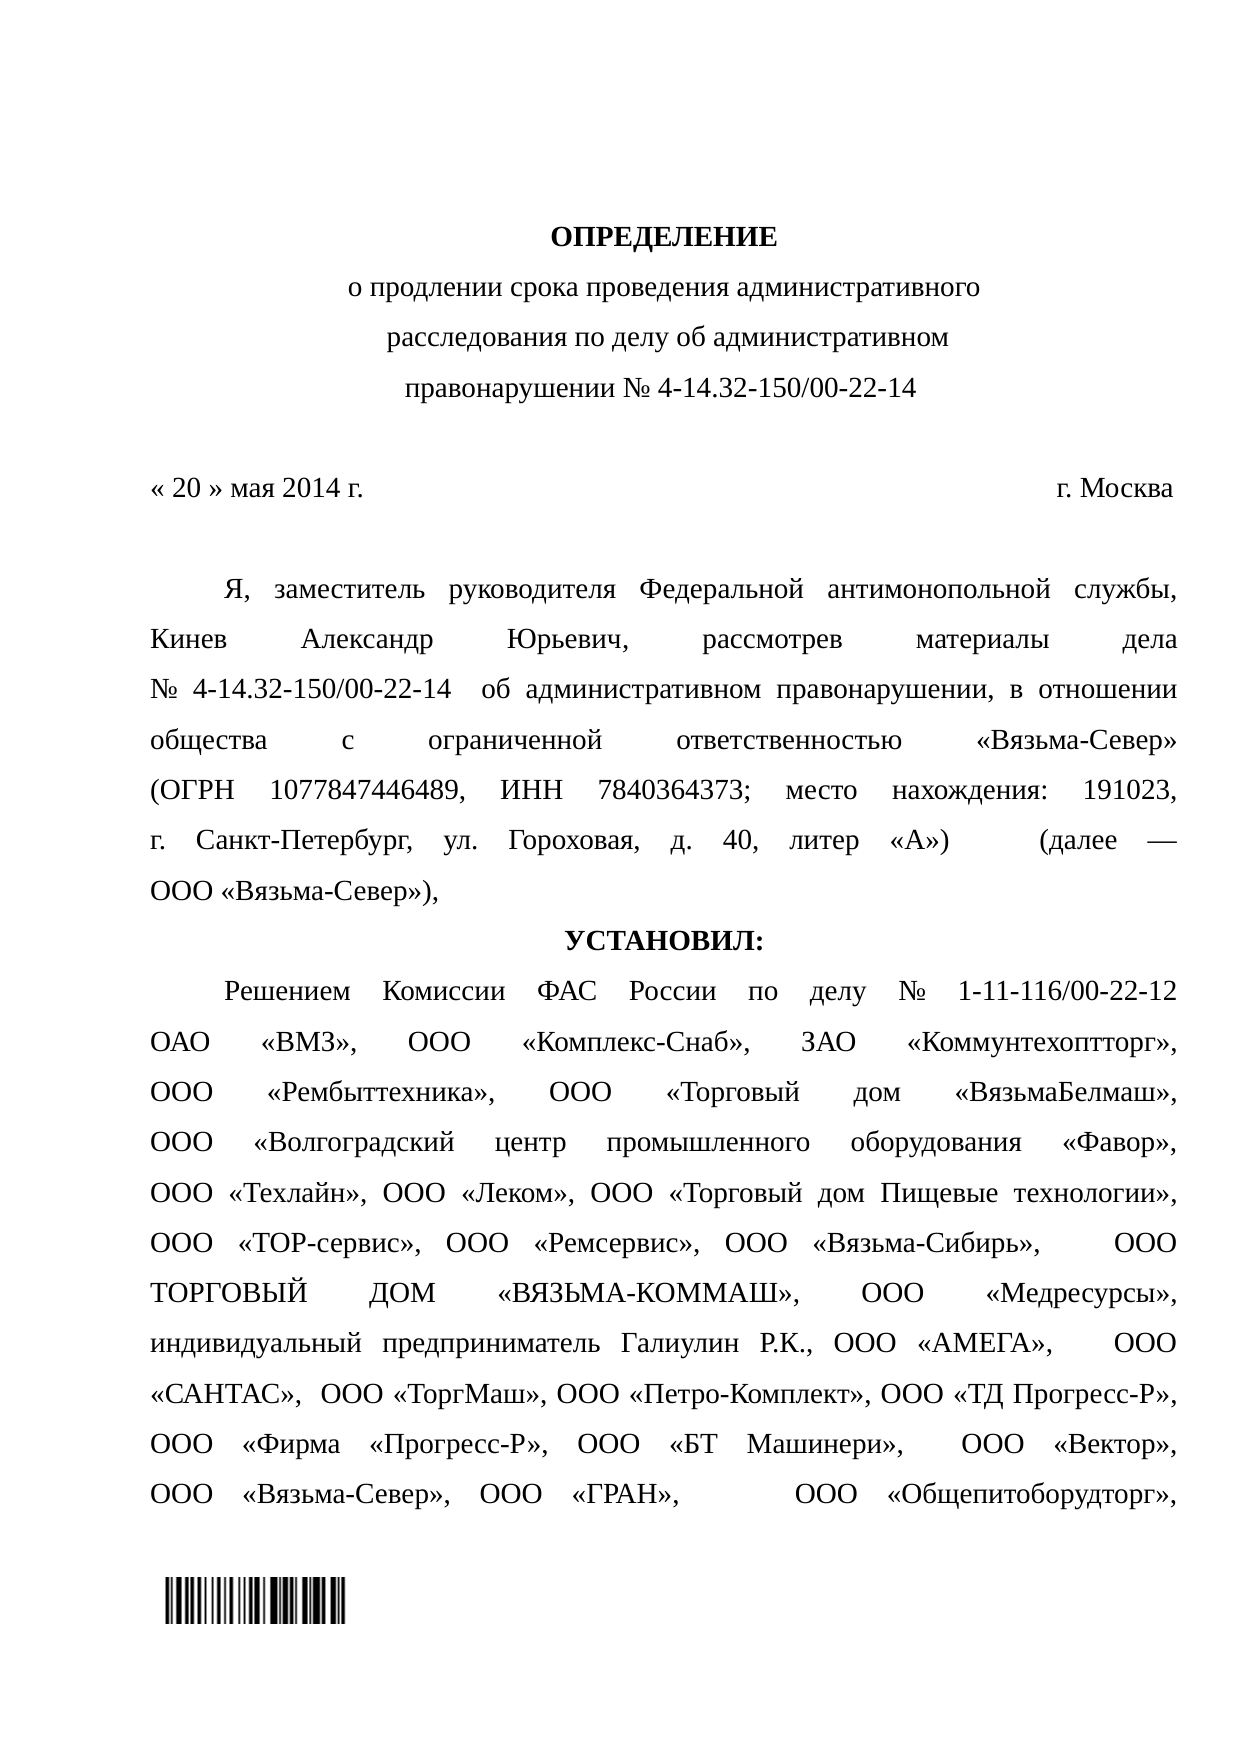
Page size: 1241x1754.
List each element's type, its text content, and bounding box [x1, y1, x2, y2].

text расследования по делу об административном [150, 319, 1178, 353]
text Решением Комиссии ФАС России по делу № 1-11-116/00-22-12 ОАО «ВМЗ», ООО «Комплекс-Снаб», ЗАО «Коммунтехоптторг», ООО «Рембыттехника», ООО «Торговый дом «ВязьмаБелмаш», ООО «Волгоградский центр промышленного оборудования «Фавор», ООО «Техлайн», ООО «Леком», ООО «Торговый дом Пищевые технологии», ООО «ТОР-сервис», ООО «Ремсервис», ООО «Вязьма-Сибирь», ООО ТОРГОВЫЙ ДОМ «ВЯЗЬМА-КОММАШ», ООО «Медресурсы», индивидуальный предприниматель Галиулин Р.К., ООО «АМЕГА», ООО «САНТАС», ООО «ТоргМаш», ООО «Петро-Комплект», ООО «ТД Прогресс-Р», ООО «Фирма «Прогресс-Р», ООО «БТ Машинери», ООО «Вектор», ООО «Вязьма-Север», ООО «ГРАН», ООО «Общепитоборудторг», [150, 973, 1178, 1510]
text ОПРЕДЕЛЕНИЕ [150, 219, 1178, 252]
text о продлении срока проведения административного [150, 269, 1178, 303]
text Я, заместитель руководителя Федеральной антимонопольной службы, Кинев Александр Юрьевич, рассмотрев материалы дела № 4-14.32-150/00-22-14 об административном правонарушении, в отношении общества с ограниченной ответственностью «Вязьма-Север» (ОГРН 1077847446489, ИНН 7840364373; место нахождения: 191023, г. Санкт-Петербург, ул. Гороховая, д. 40, литер «А») (далее — ООО «Вязьма-Север»), [150, 571, 1178, 906]
text УСТАНОВИЛ: [150, 923, 1178, 957]
text правонарушении № 4-14.32-150/00-22-14 [150, 370, 1178, 403]
picture [150, 1577, 363, 1624]
text « 20 » мая 2014 г. г. Москва [150, 470, 1178, 504]
